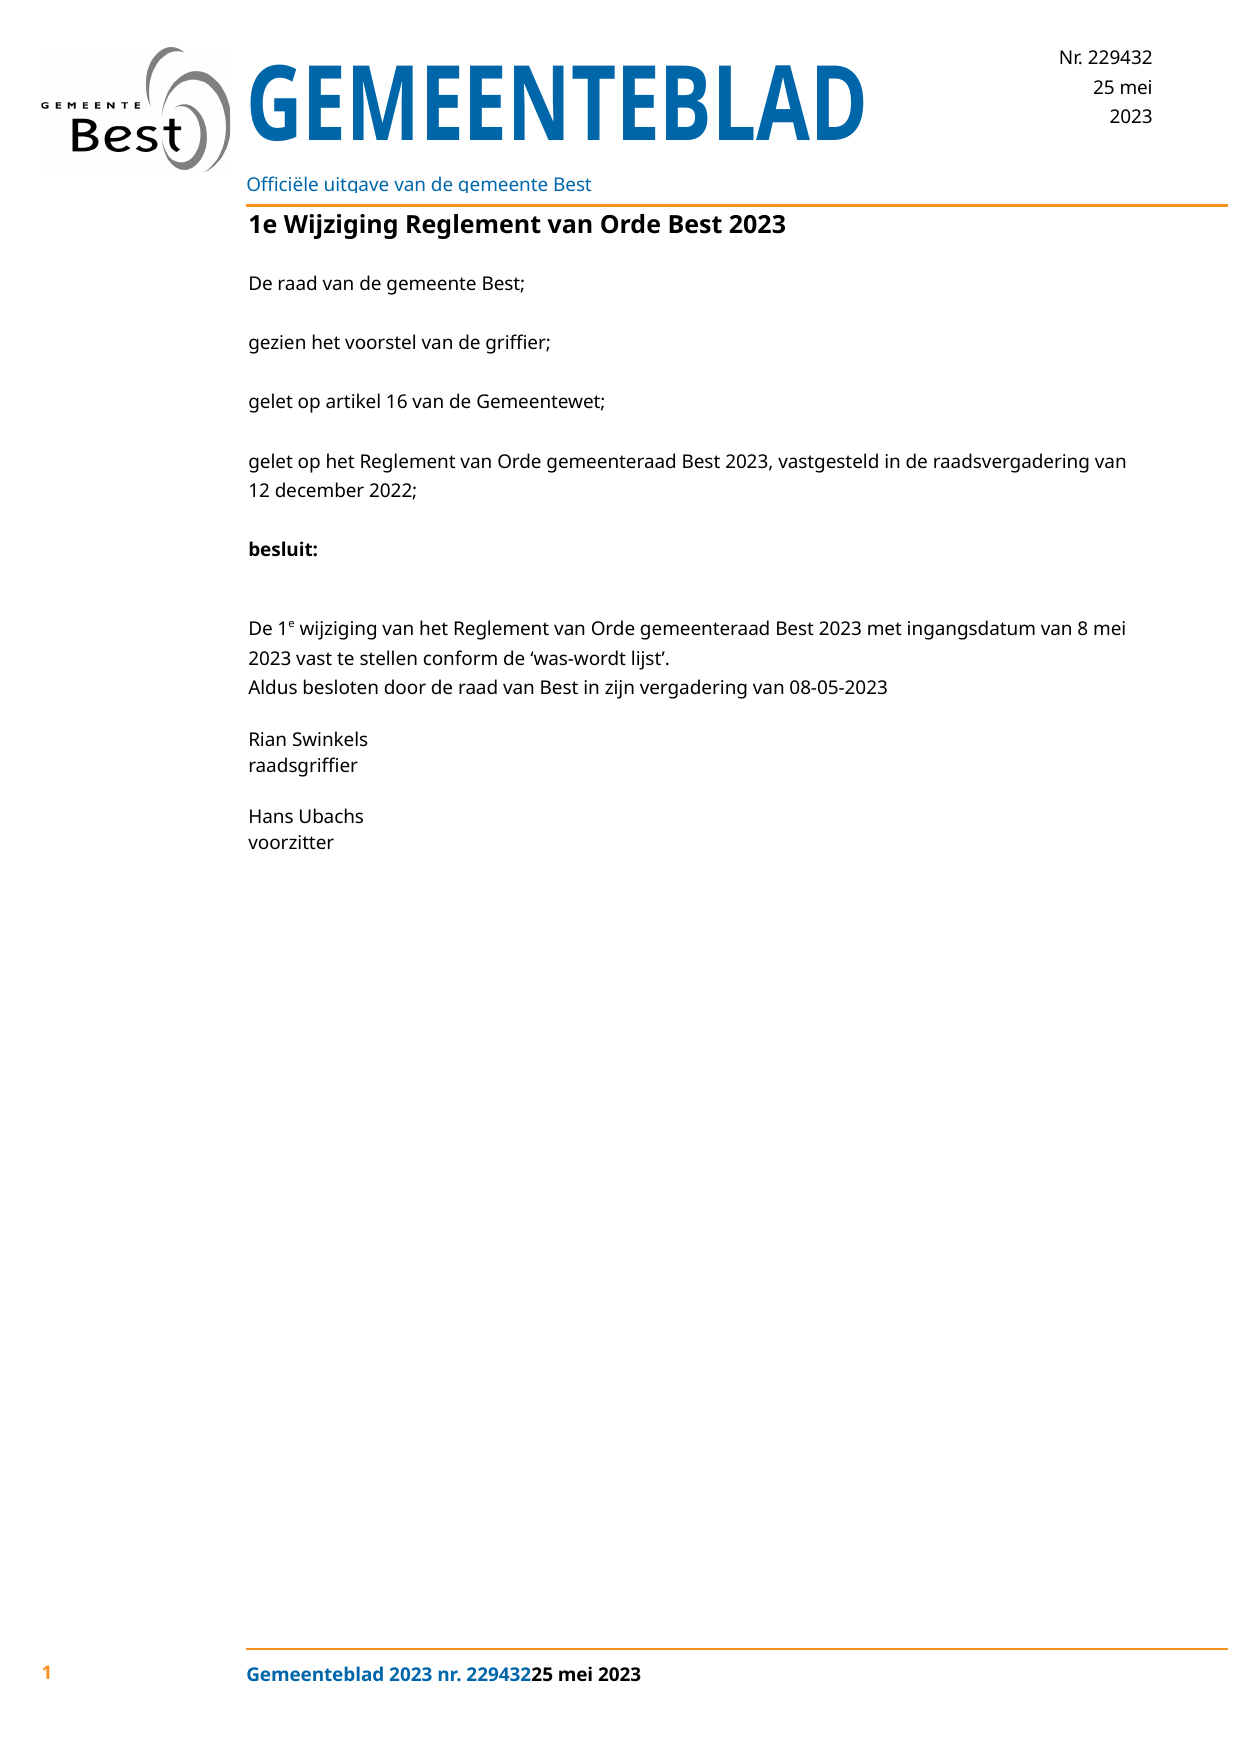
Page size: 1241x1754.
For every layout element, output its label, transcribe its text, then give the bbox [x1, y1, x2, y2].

text besluit: [248, 537, 1152, 562]
text De raad van de gemeente Best; [248, 270, 1152, 296]
text Aldus besloten door de raad van Best in zijn vergadering van 08-05-2023 [248, 674, 1152, 700]
text Rian Swinkels [248, 726, 1152, 752]
picture [41, 47, 231, 172]
text voorzitter [248, 829, 1152, 855]
text gelet op artikel 16 van de Gemeentewet; [248, 389, 1152, 414]
text Hans Ubachs [248, 803, 1152, 829]
text gelet op het Reglement van Orde gemeenteraad Best 2023, vastgesteld in de raadsvergadering van 12 december 2022; [248, 448, 1152, 503]
text raadsgriffier [248, 752, 1152, 777]
text 1e Wijziging Reglement van Orde Best 2023 [248, 207, 1152, 241]
text gezien het voorstel van de griffier; [248, 329, 1152, 355]
text De 1e wijziging van het Reglement van Orde gemeenteraad Best 2023 met ingangsdatum van 8 mei 2023 vast te stellen conform de ‘was-wordt lijst’. [248, 615, 1152, 671]
